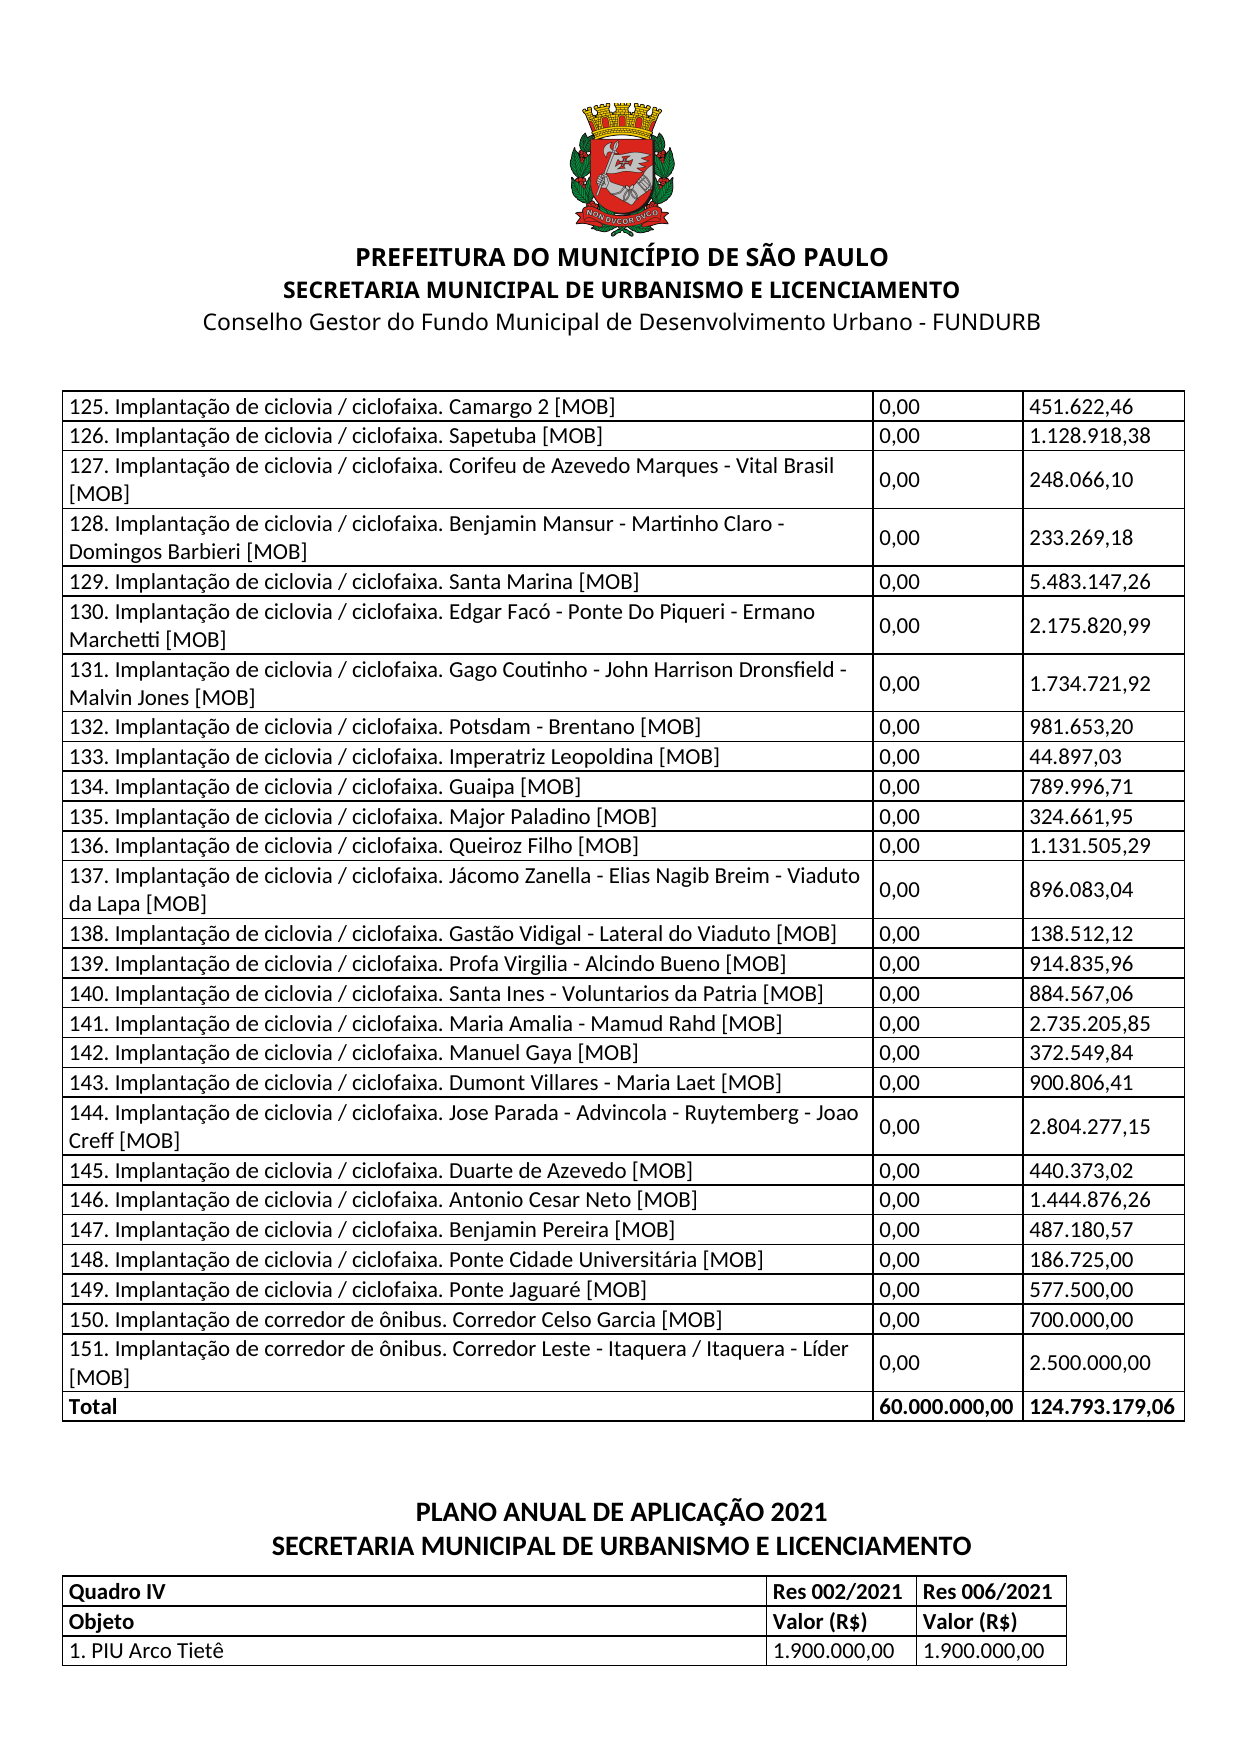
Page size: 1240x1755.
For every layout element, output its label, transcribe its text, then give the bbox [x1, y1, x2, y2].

table_cell 130. Implantação de ciclovia / ciclofaixa. Edgar Facó - Ponte Do Piqueri - Ermano Marchetti [MOB] [63, 597, 872, 653]
table_cell 0,00 [874, 1186, 1022, 1214]
table_cell 44.897,03 [1024, 742, 1184, 770]
table_cell Valor (R$) [767, 1607, 916, 1635]
table_cell 2.175.820,99 [1024, 597, 1184, 653]
table_cell 0,00 [874, 451, 1022, 507]
table_cell 0,00 [874, 1038, 1022, 1066]
table_cell 139. Implantação de ciclovia / ciclofaixa. Profa Virgilia - Alcindo Bueno [MOB] [63, 949, 872, 977]
text PLANO ANUAL DE APLICAÇÃO 2021 ​SECRETARIA MUNICIPAL DE URBANISMO E LICENCIAMENTO [75, 1494, 1169, 1563]
table_cell 451.622,46 [1024, 392, 1184, 420]
table_cell 372.549,84 [1024, 1038, 1184, 1066]
table_cell 186.725,00 [1024, 1245, 1184, 1273]
table_cell 128. Implantação de ciclovia / ciclofaixa. Benjamin Mansur - Martinho Claro - Domingos Barbieri [MOB] [63, 509, 872, 565]
table_cell 324.661,95 [1024, 802, 1184, 830]
table_cell 440.373,02 [1024, 1156, 1184, 1184]
table_cell 0,00 [874, 509, 1022, 565]
table_cell 896.083,04 [1024, 861, 1184, 917]
table_cell 0,00 [874, 742, 1022, 770]
table_cell 0,00 [874, 1335, 1022, 1391]
table_cell 0,00 [874, 1156, 1022, 1184]
table_cell 1.734.721,92 [1024, 655, 1184, 711]
table_cell 0,00 [874, 772, 1022, 800]
table_cell 700.000,00 [1024, 1305, 1184, 1333]
table_cell 1.900.000,00 [767, 1637, 916, 1665]
table_cell 148. Implantação de ciclovia / ciclofaixa. Ponte Cidade Universitária [MOB] [63, 1245, 872, 1273]
table_cell 0,00 [874, 655, 1022, 711]
table_cell 0,00 [874, 1098, 1022, 1154]
table_cell 0,00 [874, 861, 1022, 917]
table_cell 900.806,41 [1024, 1068, 1184, 1096]
table_cell 151. Implantação de corredor de ônibus. Corredor Leste - Itaquera / Itaquera - Líder [MOB] [63, 1335, 872, 1391]
table_cell 0,00 [874, 949, 1022, 977]
table_cell 789.996,71 [1024, 772, 1184, 800]
table_cell 145. Implantação de ciclovia / ciclofaixa. Duarte de Azevedo [MOB] [63, 1156, 872, 1184]
table_cell 132. Implantação de ciclovia / ciclofaixa. Potsdam - Brentano [MOB] [63, 712, 872, 741]
table_cell Total [63, 1392, 872, 1420]
table_cell 0,00 [874, 1305, 1022, 1333]
table_cell 0,00 [874, 597, 1022, 653]
table_cell 981.653,20 [1024, 712, 1184, 741]
table_cell 146. Implantação de ciclovia / ciclofaixa. Antonio Cesar Neto [MOB] [63, 1186, 872, 1214]
table_cell 125. Implantação de ciclovia / ciclofaixa. Camargo 2 [MOB] [63, 392, 872, 420]
table_cell 884.567,06 [1024, 979, 1184, 1007]
table_cell 131. Implantação de ciclovia / ciclofaixa. Gago Coutinho - John Harrison Dronsfield - Malvin Jones [MOB] [63, 655, 872, 711]
table_cell 129. Implantação de ciclovia / ciclofaixa. Santa Marina [MOB] [63, 567, 872, 595]
table_cell 60.000.000,00 [874, 1392, 1022, 1420]
table_cell 0,00 [874, 422, 1022, 450]
table_cell 134. Implantação de ciclovia / ciclofaixa. Guaipa [MOB] [63, 772, 872, 800]
table_cell 138.512,12 [1024, 919, 1184, 947]
table_cell 487.180,57 [1024, 1215, 1184, 1243]
table_cell 0,00 [874, 832, 1022, 860]
table_cell 0,00 [874, 1245, 1022, 1273]
table_cell 127. Implantação de ciclovia / ciclofaixa. Corifeu de Azevedo Marques - Vital Brasil [MOB] [63, 451, 872, 507]
table_cell 140. Implantação de ciclovia / ciclofaixa. Santa Ines - Voluntarios da Patria [MOB] [63, 979, 872, 1007]
table_cell 150. Implantação de corredor de ônibus. Corredor Celso Garcia [MOB] [63, 1305, 872, 1333]
table_cell 0,00 [874, 979, 1022, 1007]
table_cell 144. Implantação de ciclovia / ciclofaixa. Jose Parada - Advincola - Ruytemberg - Joao Creff [MOB] [63, 1098, 872, 1154]
table_cell 1. PIU Arco Tietê [63, 1637, 766, 1665]
table_cell Objeto [63, 1607, 766, 1635]
table_cell 147. Implantação de ciclovia / ciclofaixa. Benjamin Pereira [MOB] [63, 1215, 872, 1243]
table_cell 0,00 [874, 567, 1022, 595]
table_cell 2.804.277,15 [1024, 1098, 1184, 1154]
table_cell 124.793.179,06 [1024, 1392, 1184, 1420]
table_cell 248.066,10 [1024, 451, 1184, 507]
table_cell 141. Implantação de ciclovia / ciclofaixa. Maria Amalia - Mamud Rahd [MOB] [63, 1008, 872, 1037]
table_cell 2.500.000,00 [1024, 1335, 1184, 1391]
table_cell 577.500,00 [1024, 1275, 1184, 1303]
table_cell 133. Implantação de ciclovia / ciclofaixa. Imperatriz Leopoldina [MOB] [63, 742, 872, 770]
table_cell 2.735.205,85 [1024, 1008, 1184, 1037]
table_cell 1.900.000,00 [917, 1637, 1066, 1665]
table_header Res 006/2021 [917, 1577, 1066, 1605]
table_header Quadro IV [63, 1577, 766, 1605]
table_cell 126. Implantação de ciclovia / ciclofaixa. Sapetuba [MOB] [63, 422, 872, 450]
table_cell 142. Implantação de ciclovia / ciclofaixa. Manuel Gaya [MOB] [63, 1038, 872, 1066]
table_cell 136. Implantação de ciclovia / ciclofaixa. Queiroz Filho [MOB] [63, 832, 872, 860]
table_header Res 002/2021 [767, 1577, 916, 1605]
table_cell 0,00 [874, 392, 1022, 420]
table_cell 138. Implantação de ciclovia / ciclofaixa. Gastão Vidigal - Lateral do Viaduto [MOB] [63, 919, 872, 947]
table_cell 0,00 [874, 802, 1022, 830]
table_cell 1.128.918,38 [1024, 422, 1184, 450]
table_cell 0,00 [874, 1008, 1022, 1037]
table_cell 1.131.505,29 [1024, 832, 1184, 860]
table_cell 5.483.147,26 [1024, 567, 1184, 595]
table_cell 0,00 [874, 1275, 1022, 1303]
table_cell 149. Implantação de ciclovia / ciclofaixa. Ponte Jaguaré [MOB] [63, 1275, 872, 1303]
table_cell 233.269,18 [1024, 509, 1184, 565]
table_cell 1.444.876,26 [1024, 1186, 1184, 1214]
table_cell 135. Implantação de ciclovia / ciclofaixa. Major Paladino [MOB] [63, 802, 872, 830]
table_cell Valor (R$) [917, 1607, 1066, 1635]
table_cell 0,00 [874, 919, 1022, 947]
table_cell 0,00 [874, 1215, 1022, 1243]
table_cell 143. Implantação de ciclovia / ciclofaixa. Dumont Villares - Maria Laet [MOB] [63, 1068, 872, 1096]
table_cell 0,00 [874, 1068, 1022, 1096]
table_cell 137. Implantação de ciclovia / ciclofaixa. Jácomo Zanella - Elias Nagib Breim - Viaduto da Lapa [MOB] [63, 861, 872, 917]
table_cell 0,00 [874, 712, 1022, 741]
table_cell 914.835,96 [1024, 949, 1184, 977]
